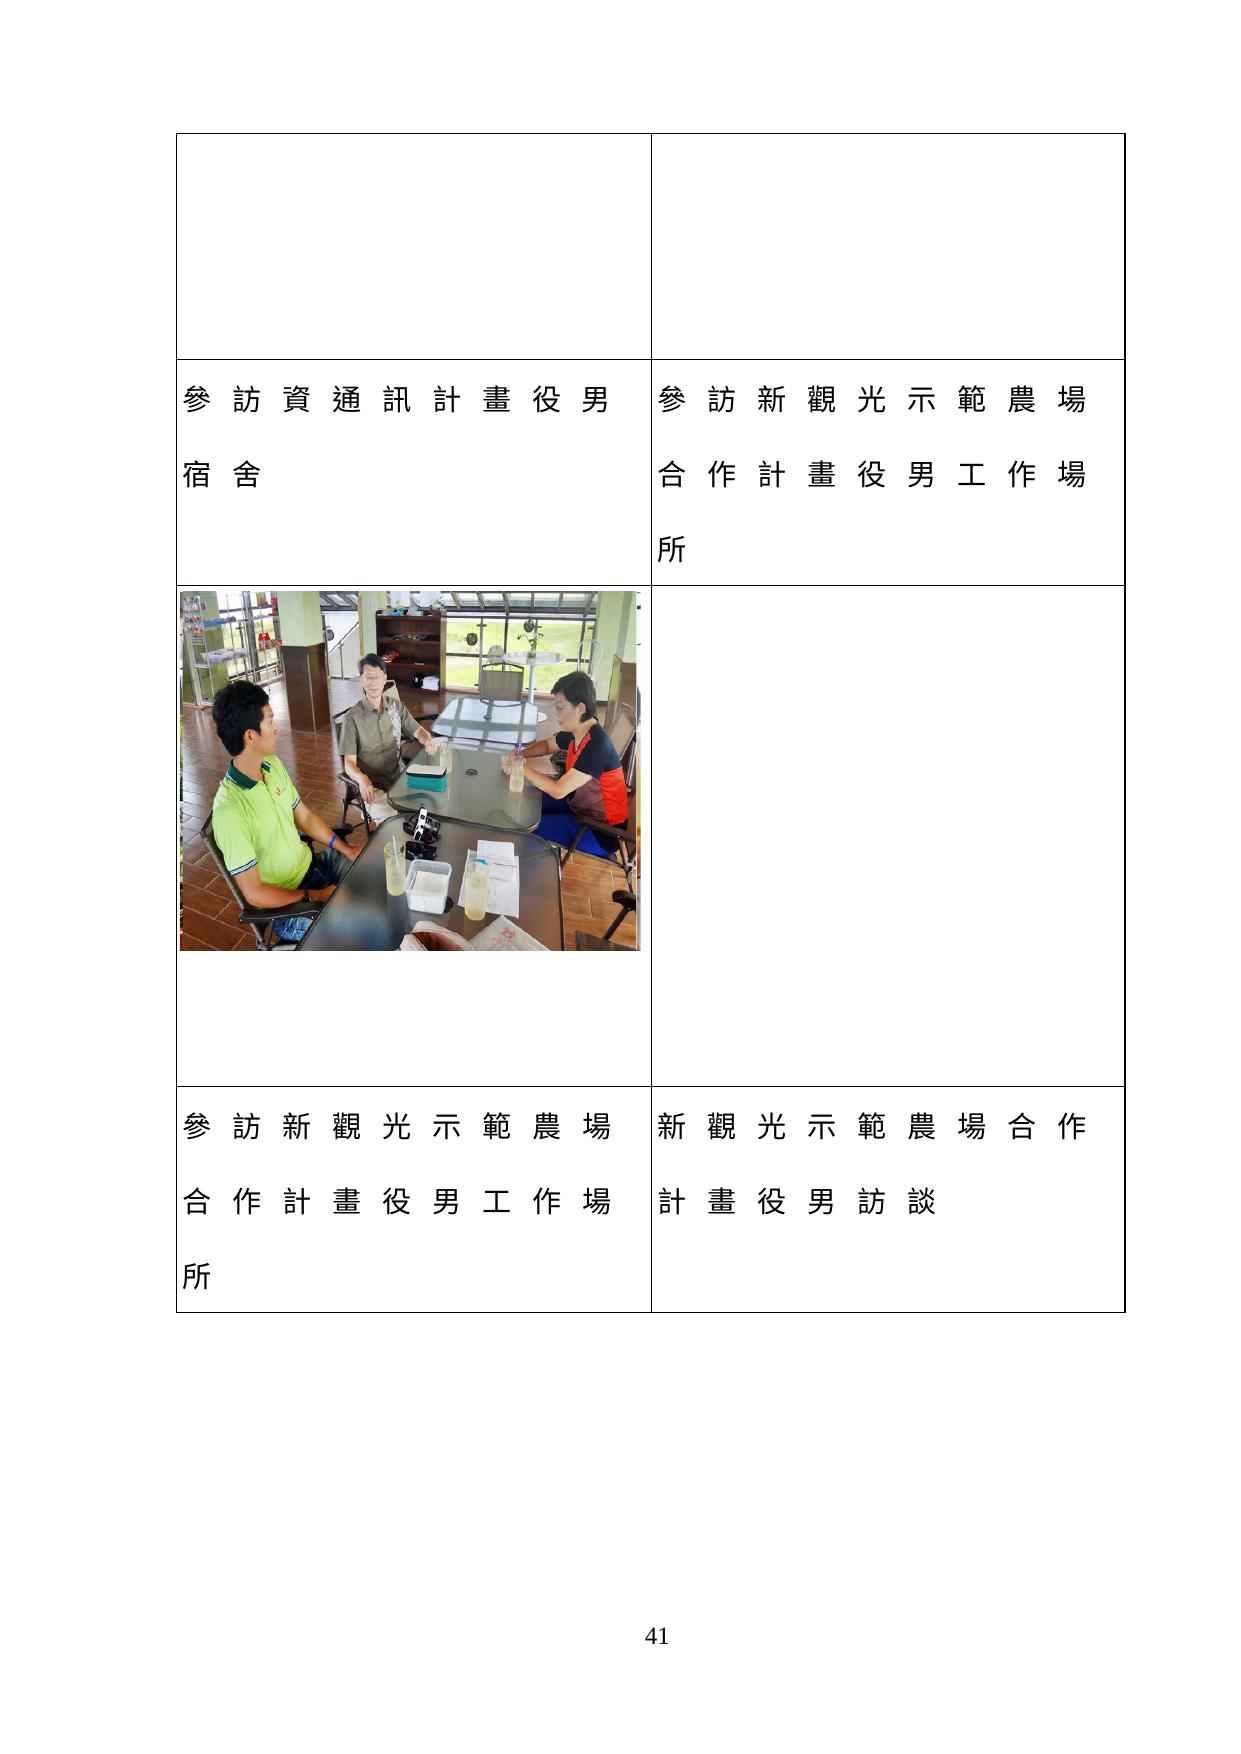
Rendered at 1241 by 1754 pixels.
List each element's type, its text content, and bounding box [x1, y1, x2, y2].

table_cell [177, 586, 651, 1086]
table_cell [652, 134, 1124, 359]
table_cell 參訪新觀光示範農場合作計畫役男工作場所 [177, 1087, 651, 1312]
picture [179, 591, 641, 951]
table_cell [177, 134, 651, 359]
table_cell [652, 586, 1124, 1086]
table_cell 參訪新觀光示範農場合作計畫役男工作場所 [652, 360, 1124, 585]
table_cell 新觀光示範農場合作計畫役男訪談 [652, 1087, 1124, 1312]
table_cell 參訪資通訊計畫役男宿舍 [177, 360, 651, 585]
